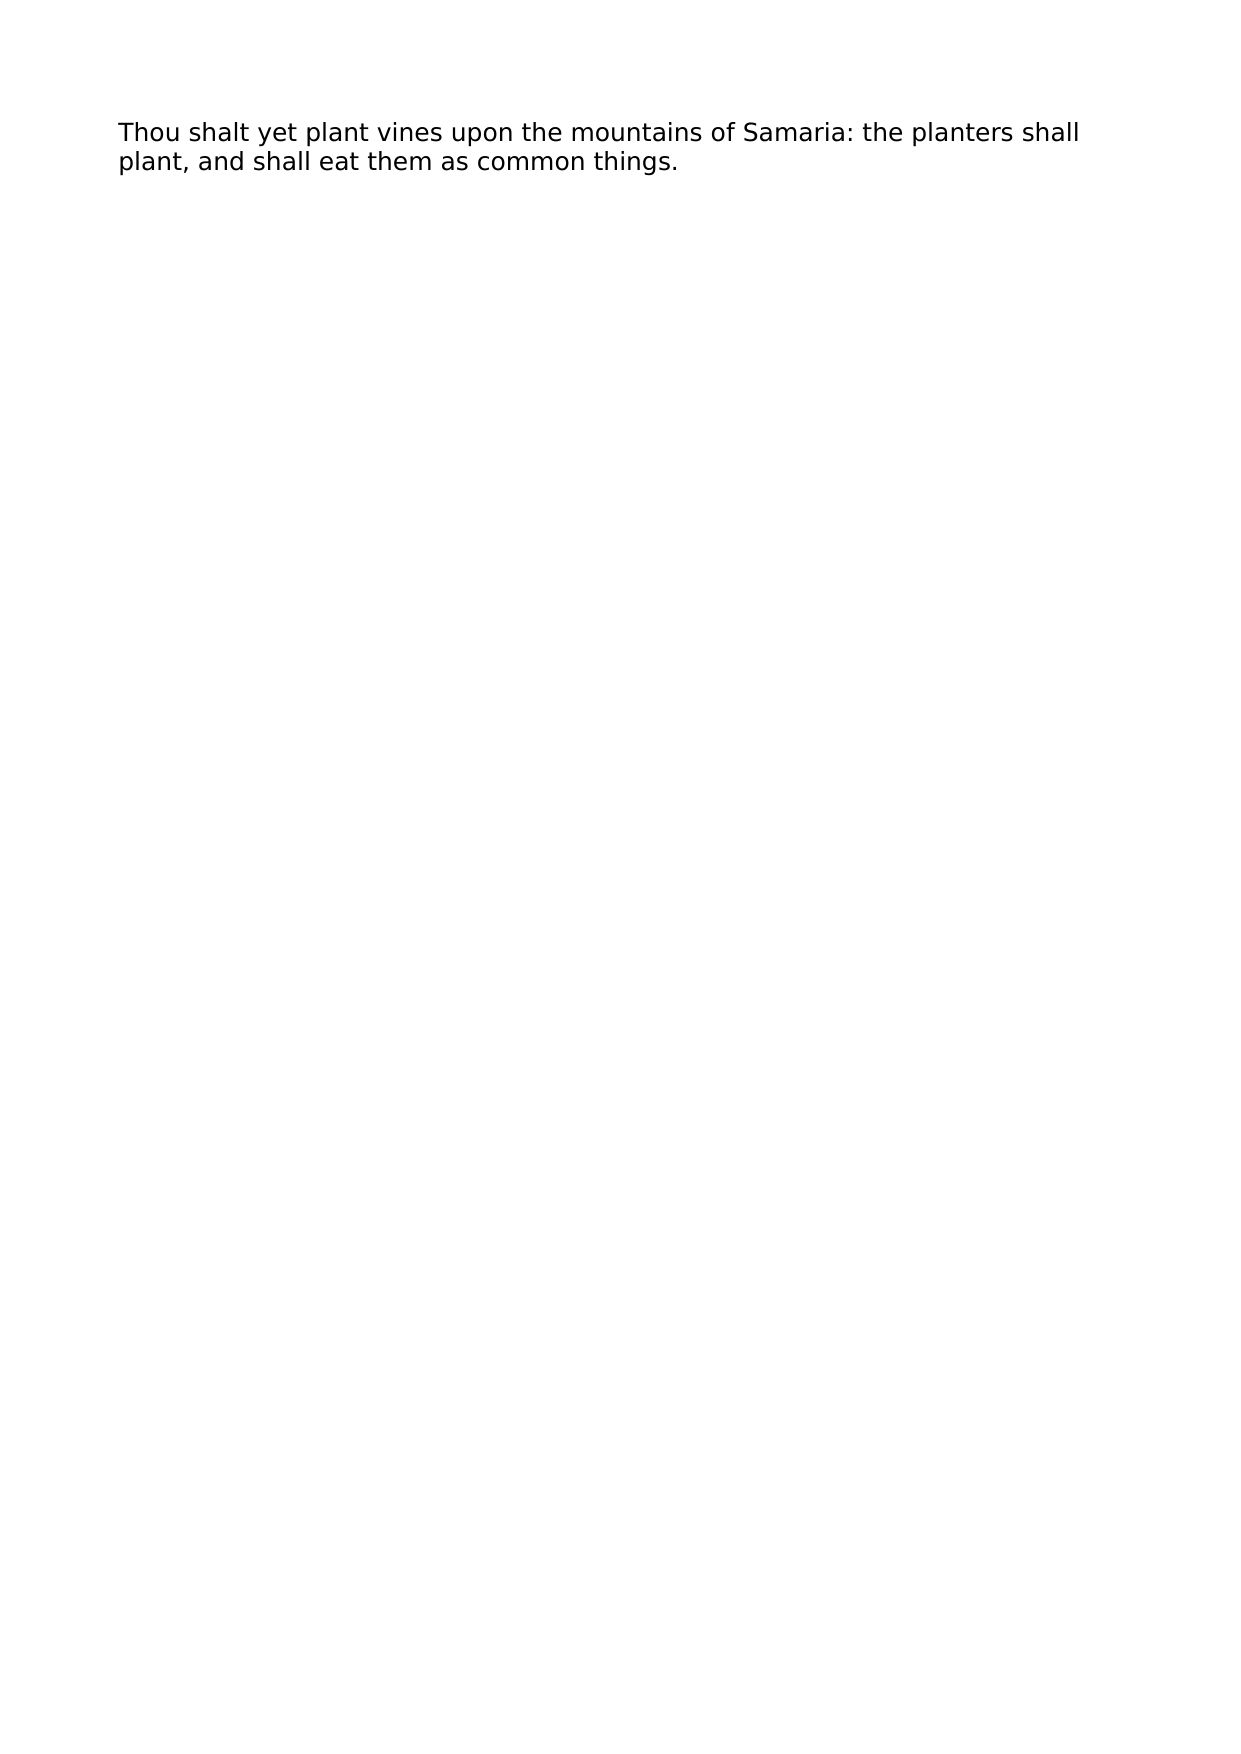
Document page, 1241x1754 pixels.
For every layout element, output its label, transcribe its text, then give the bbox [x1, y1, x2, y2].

text Thou shalt yet plant vines upon the mountains of Samaria: the planters shall plant, and shall eat them as common things. [118, 118, 1122, 176]
